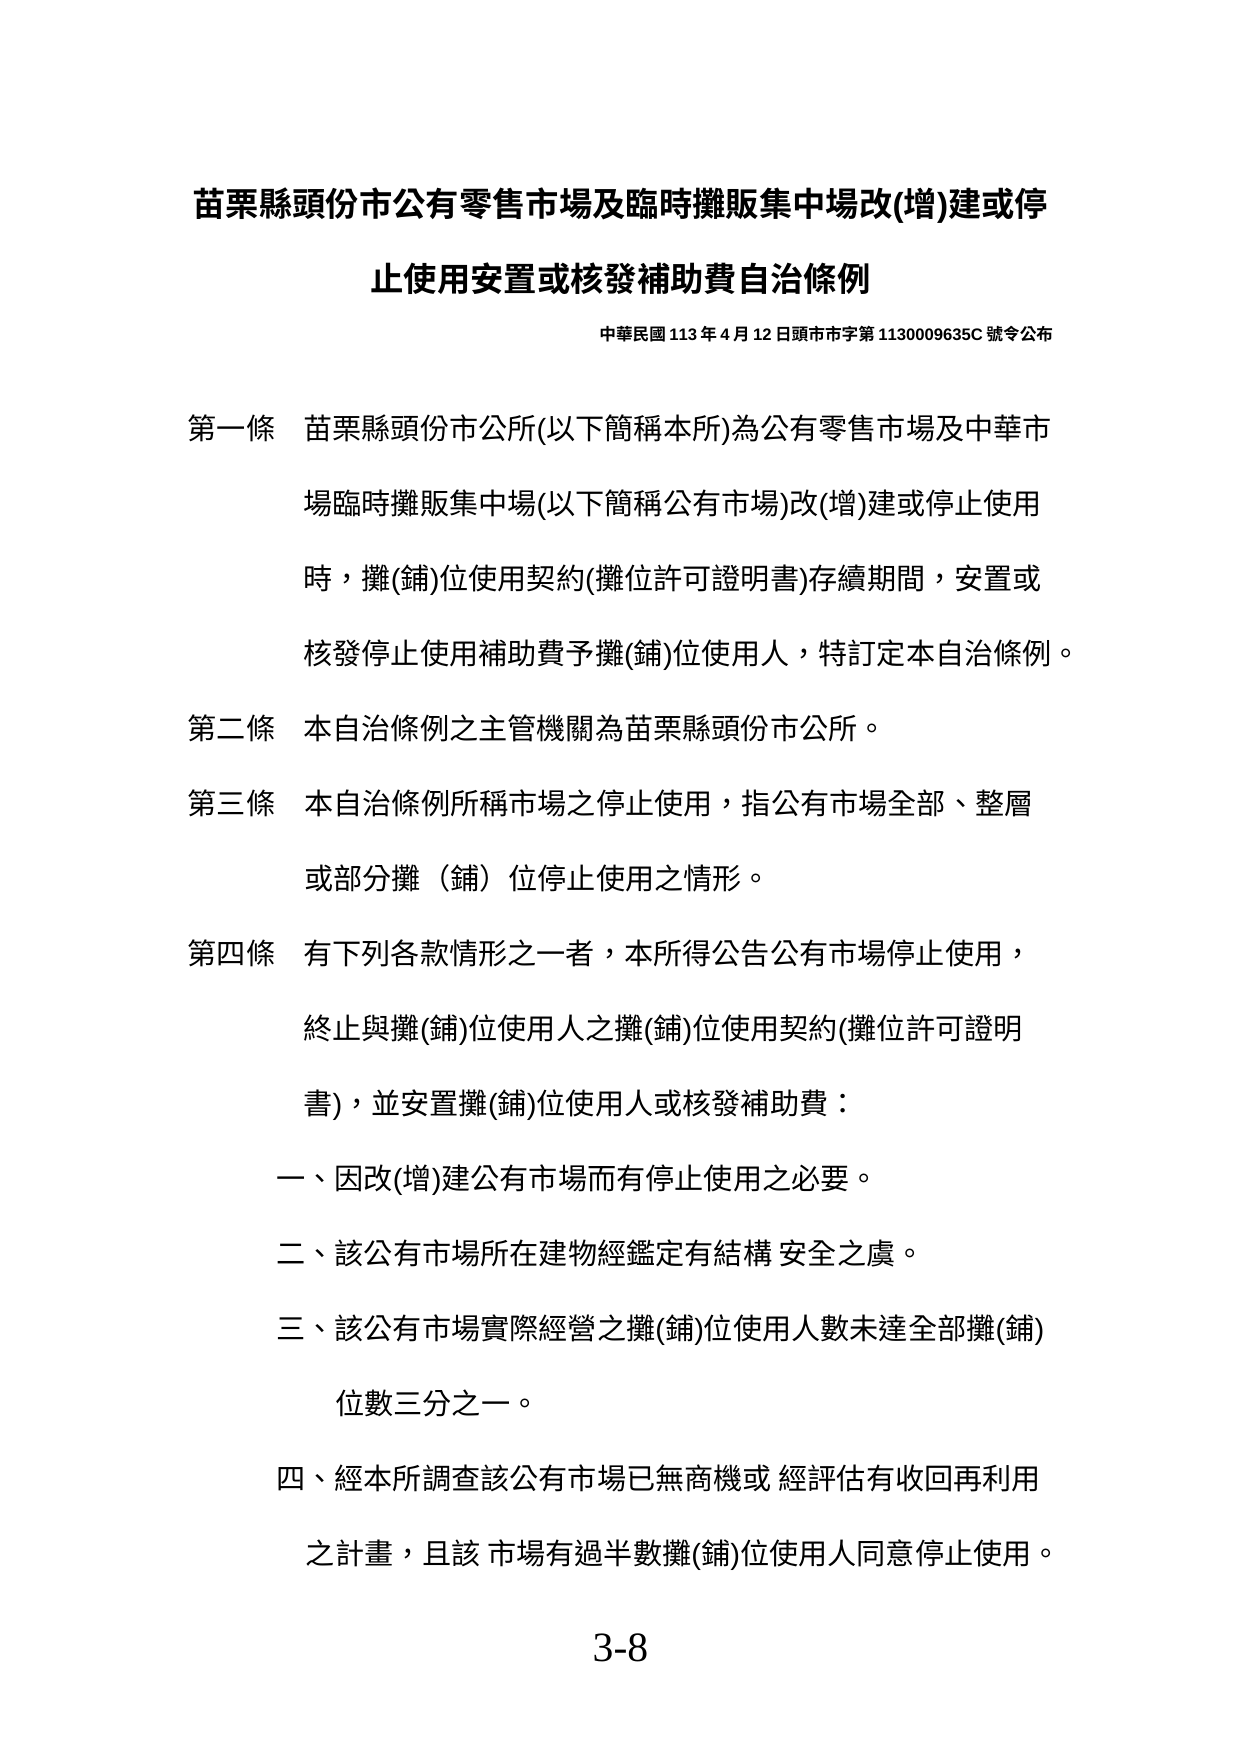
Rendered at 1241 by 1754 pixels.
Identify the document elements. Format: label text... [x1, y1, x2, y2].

list 二、該公有市場所在建物經鑑定有結構 安全之虞。 [276, 1214, 1053, 1289]
text 中華民國113年4月12日頭市市字第1130009635C號令公布 [187, 314, 1053, 352]
list 有下列各款情形之一者，本所得公告公有市場停止使用，終止與攤(鋪)位使用人之攤(鋪)位使用契約(攤位許可證明書)，並安置攤(鋪)位使用人或核發補助費： [187, 914, 1053, 1139]
list 一、因改(增)建公有市場而有停止使用之必要。 [276, 1139, 1053, 1214]
list 本自治條例所稱市場之停止使用，指公有市場全部、整層或部分攤（鋪）位停止使用之情形。 [187, 764, 1053, 914]
list 苗栗縣頭份市公所(以下簡稱本所)為公有零售市場及中華市場臨時攤販集中場(以下簡稱公有市場)改(增)建或停止使用時，攤(鋪)位使用契約(攤位許可證明書)存續期間，安置或核發停止使用補助費予攤(鋪)位使用人，特訂定本自治條例。 [187, 389, 1053, 689]
list 本自治條例之主管機關為苗栗縣頭份市公所。 [187, 689, 1053, 764]
list 三、該公有市場實際經營之攤(鋪)位使用人數未達全部攤(鋪)位數三分之一。 [276, 1289, 1053, 1439]
text 苗栗縣頭份市公有零售市場及臨時攤販集中場改(增)建或停止使用安置或核發補助費自治條例 [187, 164, 1053, 314]
list 四、經本所調查該公有市場已無商機或 經評估有收回再利用之計畫，且該 市場有過半數攤(鋪)位使用人同意停止使用。 [276, 1439, 1053, 1589]
